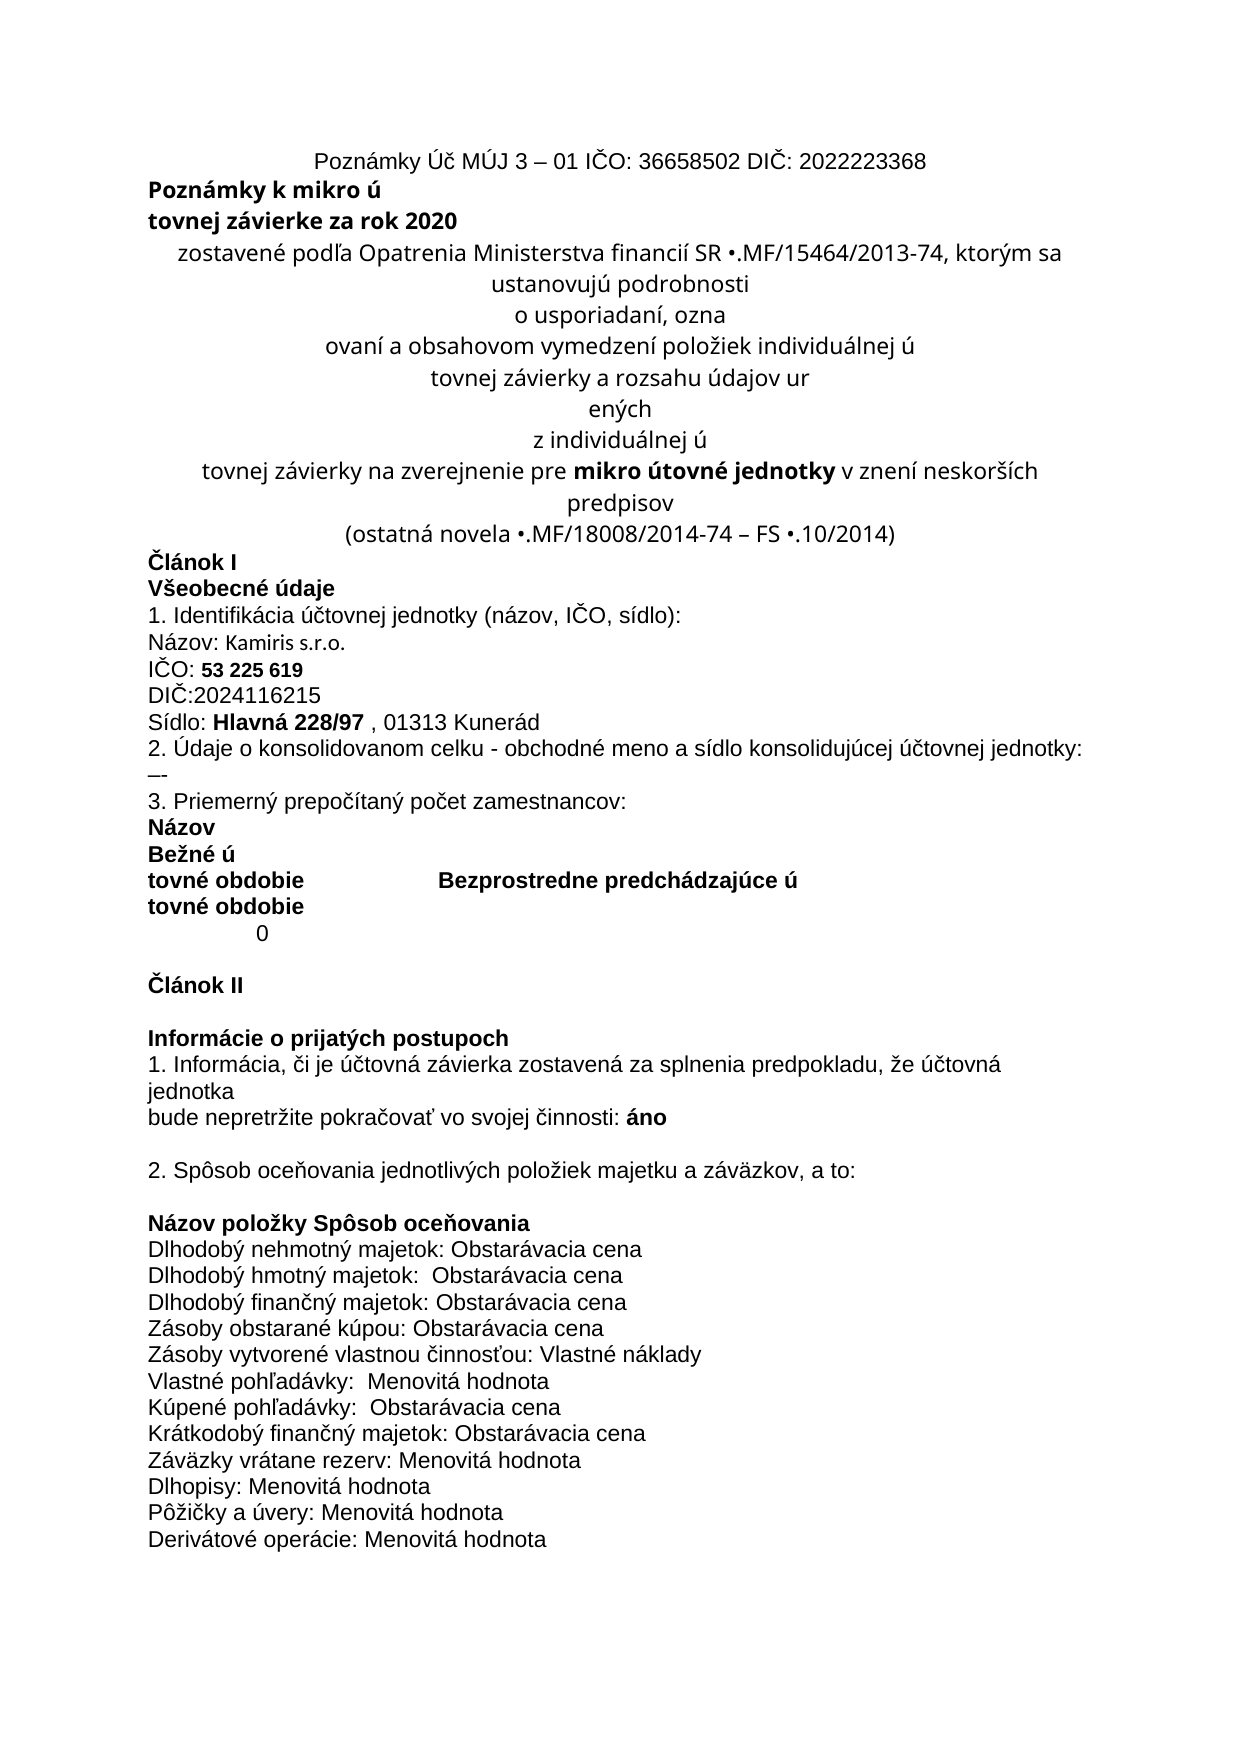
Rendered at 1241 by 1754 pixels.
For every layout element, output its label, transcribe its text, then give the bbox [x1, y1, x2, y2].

text Záväzky vrátane rezerv: Menovitá hodnota [148, 1447, 1093, 1473]
text 1. Informácia, či je účtovná závierka zostavená za splnenia predpokladu, že účtovná jednotka [148, 1051, 1093, 1104]
text Dlhopisy: Menovitá hodnota [148, 1473, 1093, 1499]
text tovnej závierke za rok 2020 [148, 205, 1093, 236]
text tovné obdobie [148, 893, 1093, 919]
text Krátkodobý finančný majetok: Obstarávacia cena [148, 1420, 1093, 1447]
text tovnej závierky a rozsahu údajov ur [148, 361, 1093, 393]
text 0 [148, 919, 1093, 946]
text Informácie o prijatých postupoch [148, 1025, 1093, 1051]
text Názov: Kamiris s.r.o. [148, 628, 1093, 656]
text Všeobecné údaje [148, 575, 1093, 602]
text ovaní a obsahovom vymedzení položiek individuálnej ú [148, 330, 1093, 361]
text Pôžičky a úvery: Menovitá hodnota [148, 1499, 1093, 1526]
text tovnej závierky na zverejnenie pre mikro útovné jednotky v znení neskorších predpisov [148, 455, 1093, 518]
text o usporiadaní, ozna [148, 299, 1093, 330]
text Bežné ú [148, 841, 1093, 867]
text 2. Spôsob oceňovania jednotlivých položiek majetku a záväzkov, a to: [148, 1157, 1093, 1183]
text (ostatná novela •.MF/18008/2014-74 – FS •.10/2014) [148, 518, 1093, 549]
text 3. Priemerný prepočítaný počet zamestnancov: [148, 788, 1093, 814]
text Derivátové operácie: Menovitá hodnota [148, 1526, 1093, 1552]
text Názov [148, 814, 1093, 841]
text Sídlo: Hlavná 228/97 , 01313 Kunerád [148, 709, 1093, 735]
text Článok II [148, 972, 1093, 999]
text z individuálnej ú [148, 424, 1093, 455]
text 2. Údaje o konsolidovanom celku - obchodné meno a sídlo konsolidujúcej účtovnej jednotky: –- [148, 735, 1093, 788]
text Kúpené pohľadávky: Obstarávacia cena [148, 1394, 1093, 1420]
text ených [148, 393, 1093, 424]
text zostavené podľa Opatrenia Ministerstva financií SR •.MF/15464/2013-74, ktorým sa ustanovujú podrobnosti [148, 236, 1093, 299]
text Zásoby obstarané kúpou: Obstarávacia cena [148, 1315, 1093, 1341]
text Dlhodobý finančný majetok: Obstarávacia cena [148, 1288, 1093, 1315]
text bude nepretržite pokračovať vo svojej činnosti: áno [148, 1104, 1093, 1130]
text tovné obdobie Bezprostredne predchádzajúce ú [148, 867, 1093, 893]
text 1. Identifikácia účtovnej jednotky (názov, IČO, sídlo): [148, 602, 1093, 628]
text Dlhodobý hmotný majetok: Obstarávacia cena [148, 1262, 1093, 1288]
text Názov položky Spôsob oceňovania [148, 1209, 1093, 1236]
text Zásoby vytvorené vlastnou činnosťou: Vlastné náklady [148, 1341, 1093, 1368]
text Dlhodobý nehmotný majetok: Obstarávacia cena [148, 1236, 1093, 1262]
text Článok I [148, 549, 1093, 575]
text Poznámky Úč MÚJ 3 – 01 IČO: 36658502 DIČ: 2022223368 [148, 148, 1093, 174]
text Poznámky k mikro ú [148, 174, 1093, 205]
text DIČ:2024116215 [148, 682, 1093, 709]
text IČO: 53 225 619 [148, 656, 1093, 682]
text Vlastné pohľadávky: Menovitá hodnota [148, 1368, 1093, 1394]
